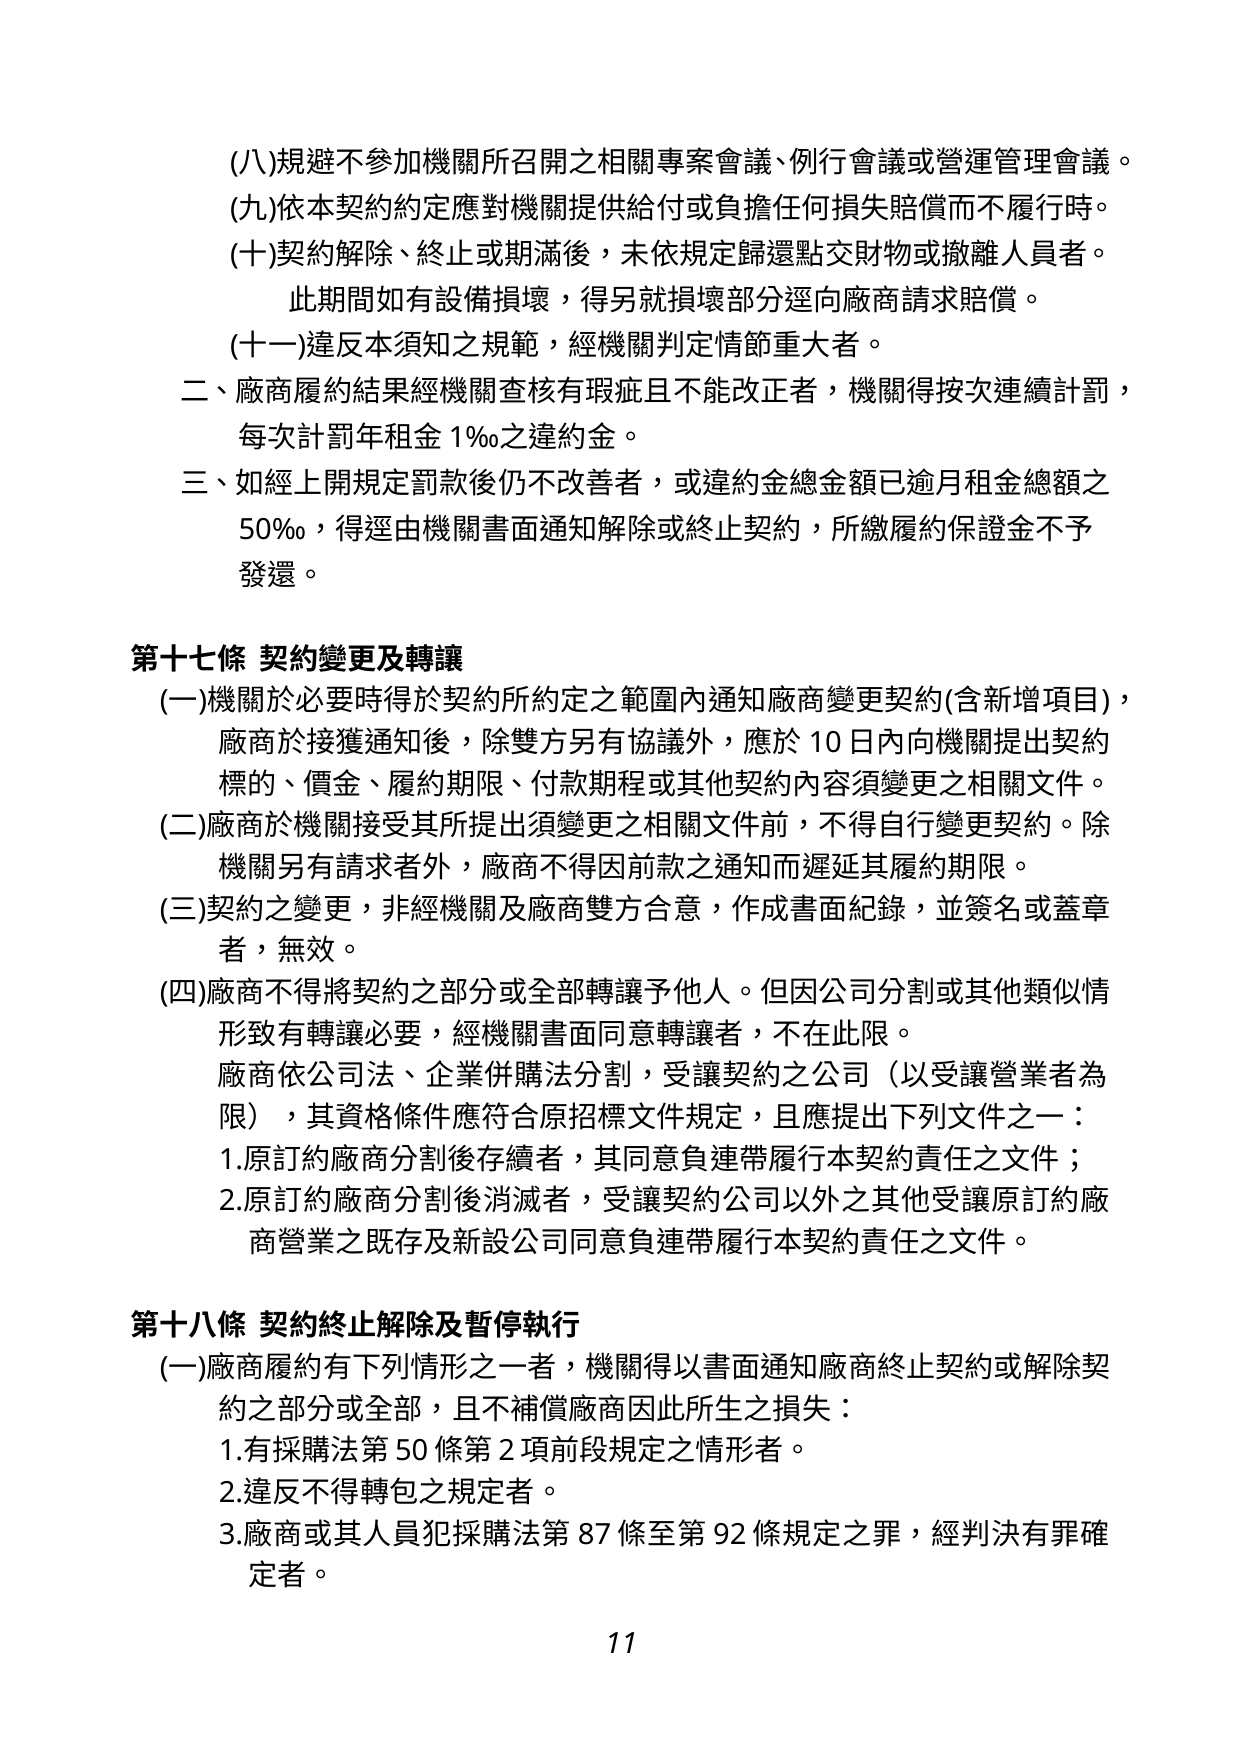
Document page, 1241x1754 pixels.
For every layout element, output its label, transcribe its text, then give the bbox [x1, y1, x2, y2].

text 1.有採購法第50條第2項前段規定之情形者。 [218, 1427, 1110, 1469]
text 第十八條 契約終止解除及暫停執行 [130, 1302, 1110, 1344]
text 三、如經上開規定罰款後仍不改善者，或違約金總金額已逾月租金總額之50‰，得逕由機關書面通知解除或終止契約，所繳履約保證金不予發還。 [180, 457, 1110, 594]
text (一)廠商履約有下列情形之一者，機關得以書面通知廠商終止契約或解除契約之部分或全部，且不補償廠商因此所生之損失： [159, 1344, 1110, 1427]
text (四)廠商不得將契約之部分或全部轉讓予他人。但因公司分割或其他類似情形致有轉讓必要，經機關書面同意轉讓者，不在此限。 [159, 969, 1110, 1052]
text 3.廠商或其人員犯採購法第87條至第92條規定之罪，經判決有罪確定者。 [218, 1511, 1110, 1594]
text (九)依本契約約定應對機關提供給付或負擔任何損失賠償而不履行時。 [230, 182, 1110, 227]
text (十一)違反本須知之規範，經機關判定情節重大者。 [230, 319, 1110, 365]
text (八)規避不參加機關所召開之相關專案會議、例行會議或營運管理會議。 [230, 136, 1110, 182]
text 1.原訂約廠商分割後存續者，其同意負連帶履行本契約責任之文件； [218, 1136, 1110, 1177]
text (一)機關於必要時得於契約所約定之範圍內通知廠商變更契約(含新增項目)，廠商於接獲通知後，除雙方另有協議外，應於10日內向機關提出契約標的、價金、履約期限、付款期程或其他契約內容須變更之相關文件。 [159, 677, 1110, 802]
text 第十七條 契約變更及轉讓 [130, 636, 1110, 677]
text (二)廠商於機關接受其所提出須變更之相關文件前，不得自行變更契約。除機關另有請求者外，廠商不得因前款之通知而遲延其履約期限。 [159, 802, 1110, 886]
text 二、廠商履約結果經機關查核有瑕疵且不能改正者，機關得按次連續計罰，每次計罰年租金1‰之違約金。 [180, 365, 1110, 457]
text 2.原訂約廠商分割後消滅者，受讓契約公司以外之其他受讓原訂約廠商營業之既存及新設公司同意負連帶履行本契約責任之文件。 [218, 1177, 1110, 1261]
text 廠商依公司法、企業併購法分割，受讓契約之公司（以受讓營業者為限），其資格條件應符合原招標文件規定，且應提出下列文件之一： [217, 1052, 1110, 1136]
text (三)契約之變更，非經機關及廠商雙方合意，作成書面紀錄，並簽名或蓋章者，無效。 [159, 886, 1110, 969]
text (十)契約解除、終止或期滿後，未依規定歸還點交財物或撤離人員者。此期間如有設備損壞，得另就損壞部分逕向廠商請求賠償。 [230, 227, 1110, 319]
text 2.違反不得轉包之規定者。 [218, 1469, 1110, 1511]
